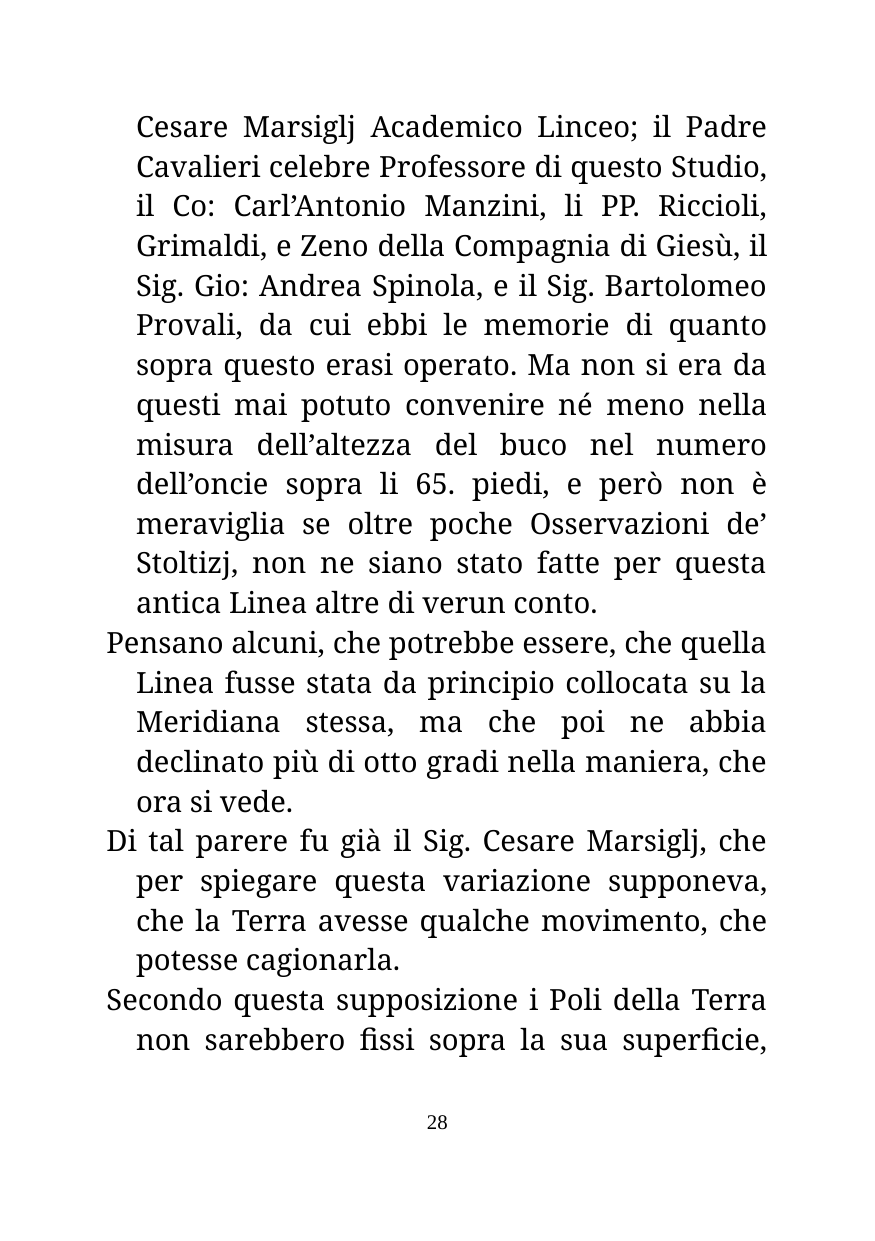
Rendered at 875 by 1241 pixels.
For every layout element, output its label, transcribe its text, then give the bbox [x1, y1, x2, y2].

text Cesare Marsiglj Academico Linceo; il Padre Cavalieri celebre Professore di questo Studio, il Co: Carl’Antonio Manzini, li PP. Riccioli, Grimaldi, e Zeno della Compagnia di Giesù, il Sig. Gio: Andrea Spinola, e il Sig. Bartolomeo Provali, da cui ebbi le memorie di quanto sopra questo erasi operato. Ma non si era da questi mai potuto convenire né meno nella misura dell’altezza del buco nel numero dell’oncie sopra li 65. piedi, e però non è meraviglia se oltre poche Osservazioni de’ Stoltizj, non ne siano stato fatte per questa antica Linea altre di verun conto. [106, 106, 768, 622]
text Secondo questa supposizione i Poli della Terra non sarebbero fissi sopra la sua superficie, [106, 979, 768, 1059]
text Pensano alcuni, che potrebbe essere, che quella Linea fusse stata da principio collocata su la Meridiana stessa, ma che poi ne abbia declinato più di otto gradi nella maniera, che ora si vede. [106, 622, 768, 821]
text Di tal parere fu già il Sig. Cesare Marsiglj, che per spiegare questa variazione supponeva, che la Terra avesse qualche movimento, che potesse cagionarla. [106, 821, 768, 979]
